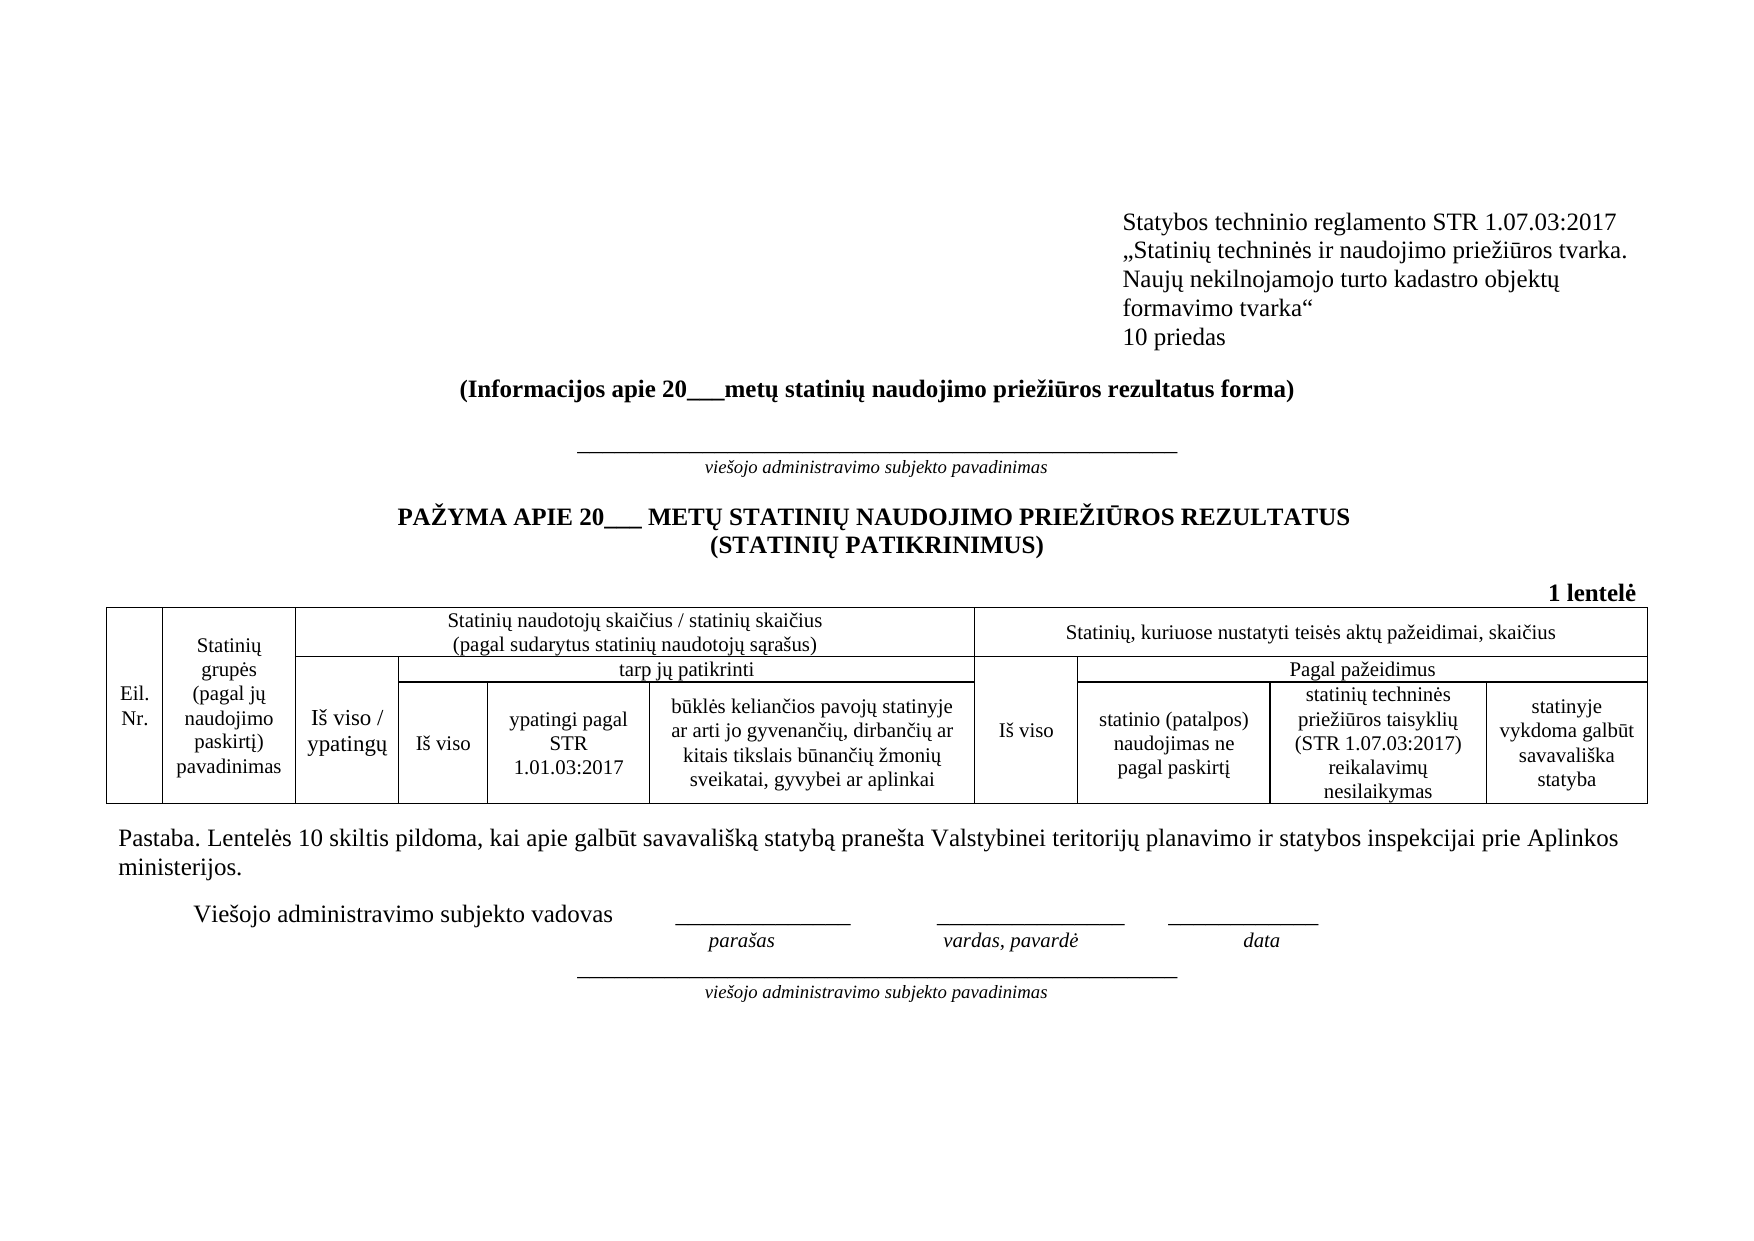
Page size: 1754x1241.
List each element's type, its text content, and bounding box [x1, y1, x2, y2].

text viešojo administravimo subjekto pavadinimas [118, 981, 1636, 1003]
text (Informacijos apie 20___metų statinių naudojimo priežiūros rezultatus forma) [118, 374, 1636, 403]
text Pastaba. Lentelės 10 skiltis pildoma, kai apie galbūt savavališką statybą pranešta Valstybinei teritorijų planavimo ir statybos inspekcijai prie Aplinkos ministerijos. [118, 823, 1636, 880]
text Viešojo administravimo subjekto vadovas ______________ _______________ ____________ [118, 899, 1636, 928]
table_header Statinių naudotojų skaičius / statinių skaičius (pagal sudarytus statinių naudotojų sąrašus) [296, 608, 974, 656]
table_header Statinių, kuriuose nustatyti teisės aktų pažeidimai, skaičius [975, 608, 1647, 656]
table_cell Pagal pažeidimus [1078, 657, 1647, 681]
text 10 priedas [118, 322, 1636, 350]
text „Statinių techninės ir naudojimo priežiūros tvarka. [118, 235, 1636, 264]
table_header Statinių grupės (pagal jų naudojimo paskirtį) pavadinimas [163, 608, 295, 803]
text formavimo tvarka“ [118, 293, 1636, 322]
table_cell statinyje vykdoma galbūt savavališka statyba [1487, 683, 1647, 803]
table_cell Iš viso / ypatingų [296, 657, 398, 803]
text ________________________________________________ [118, 427, 1636, 456]
table_header Eil. Nr. [107, 608, 162, 803]
text PAŽYMA APIE 20___ METŲ STATINIŲ NAUDOJIMO PRIEŽIŪROS REZULTATUS [118, 502, 1636, 530]
text Statybos techninio reglamento STR 1.07.03:2017 [118, 207, 1636, 235]
table_cell statinio (patalpos) naudojimas ne pagal paskirtį [1078, 683, 1269, 803]
table_cell tarp jų patikrinti [399, 657, 974, 681]
text Naujų nekilnojamojo turto kadastro objektų [118, 264, 1636, 293]
text parašas vardas, pavardė data [118, 928, 1636, 952]
table_cell Iš viso [975, 657, 1077, 803]
text viešojo administravimo subjekto pavadinimas [118, 456, 1636, 478]
text 1 lentelė [118, 578, 1636, 607]
table_cell būklės keliančios pavojų statinyje ar arti jo gyvenančių, dirbančių ar kitais tikslais būnančių žmonių sveikatai, gyvybei ar aplinkai [650, 683, 974, 803]
table_cell ypatingi pagal STR 1.01.03:2017 [488, 683, 649, 803]
text (STATINIŲ PATIKRINIMUS) [118, 530, 1636, 559]
table_cell statinių techninės priežiūros taisyklių (STR 1.07.03:2017) reikalavimų nesilaikymas [1271, 683, 1486, 803]
table_cell Iš viso [399, 683, 487, 803]
text ________________________________________________ [118, 952, 1636, 981]
